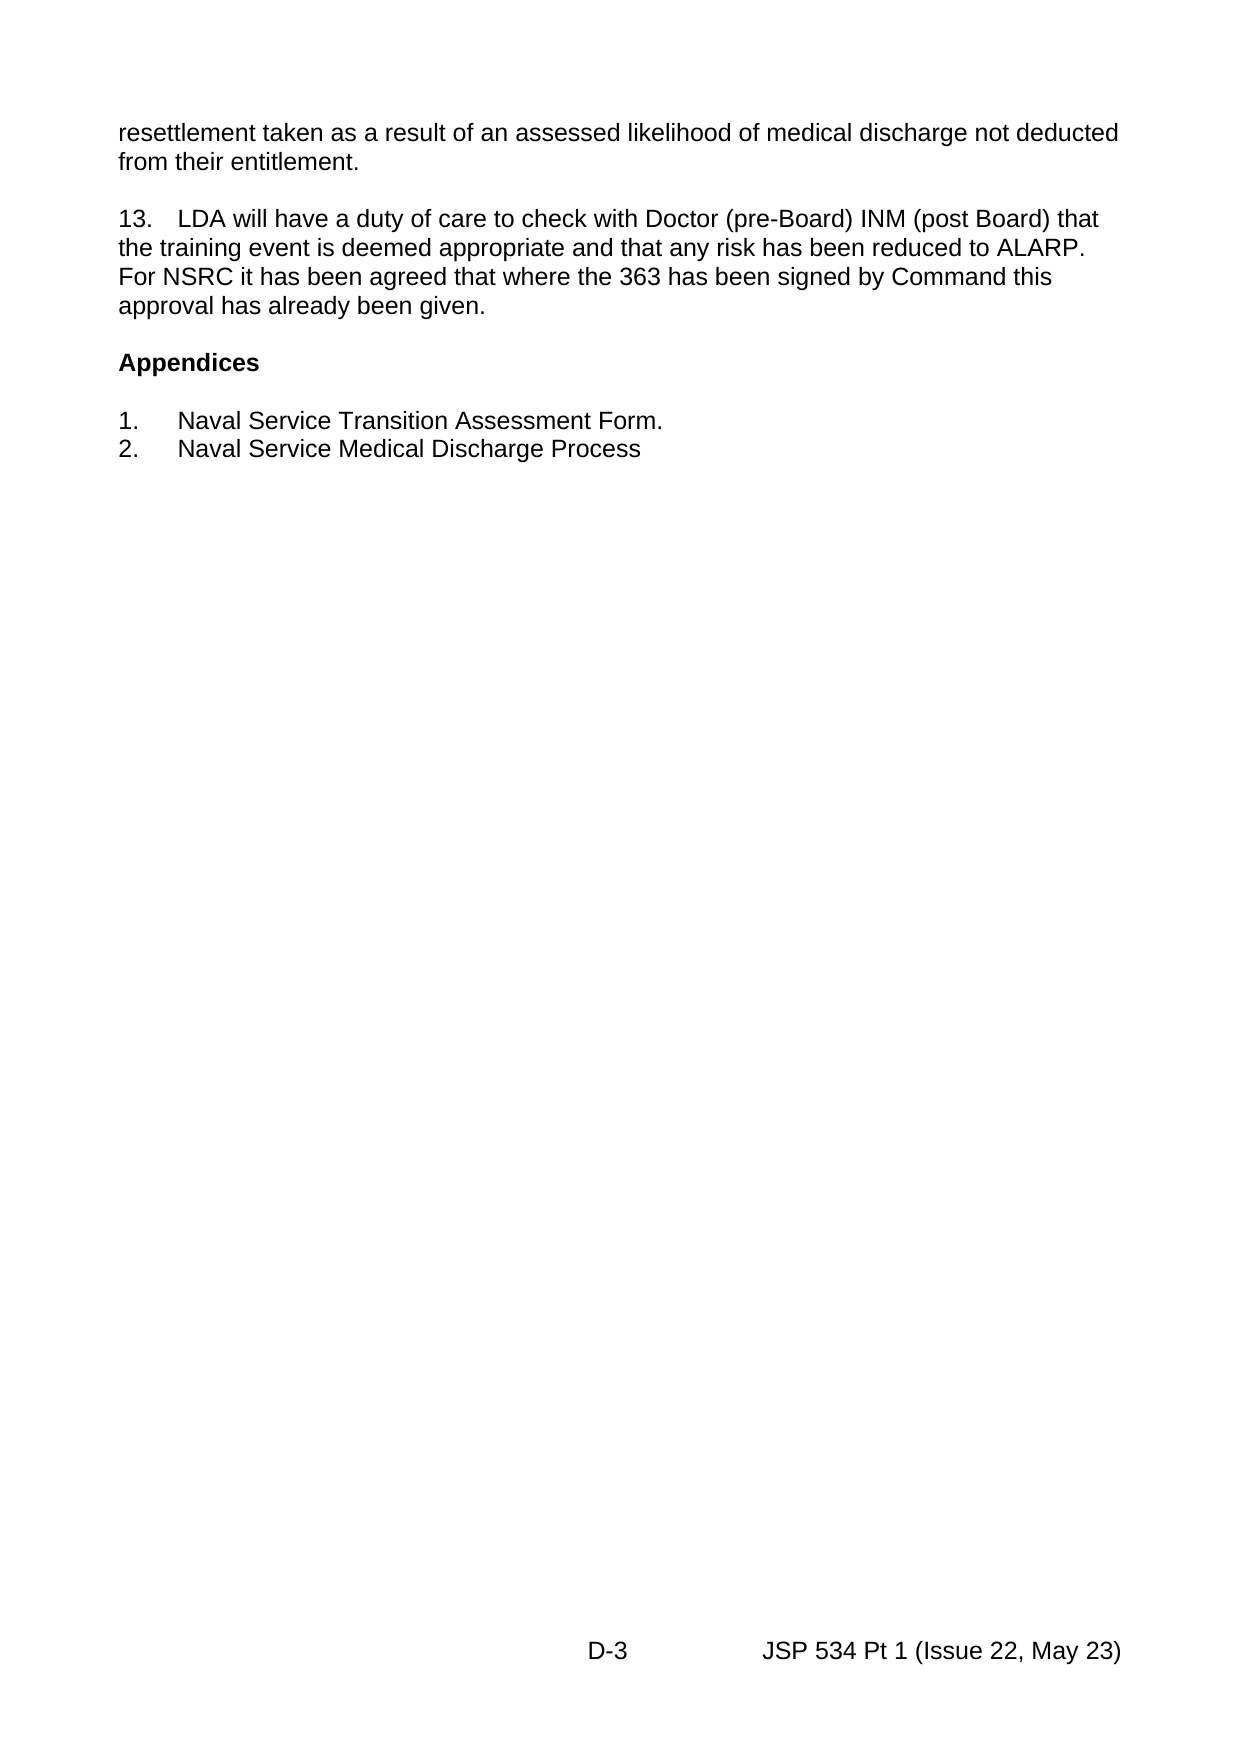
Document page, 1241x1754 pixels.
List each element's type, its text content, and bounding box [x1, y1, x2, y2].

text Appendices [118, 348, 1122, 377]
text 13. LDA will have a duty of care to check with Doctor (pre-Board) INM (post Board) that the training event is deemed appropriate and that any risk has been reduced to ALARP. For NSRC it has been agreed that where the 363 has been signed by Command this approval has already been given. [118, 204, 1122, 319]
text 2. Naval Service Medical Discharge Process [118, 434, 1122, 463]
text 1. Naval Service Transition Assessment Form. [118, 406, 1122, 434]
text resettlement taken as a result of an assessed likelihood of medical discharge not deducted from their entitlement. [118, 118, 1122, 176]
